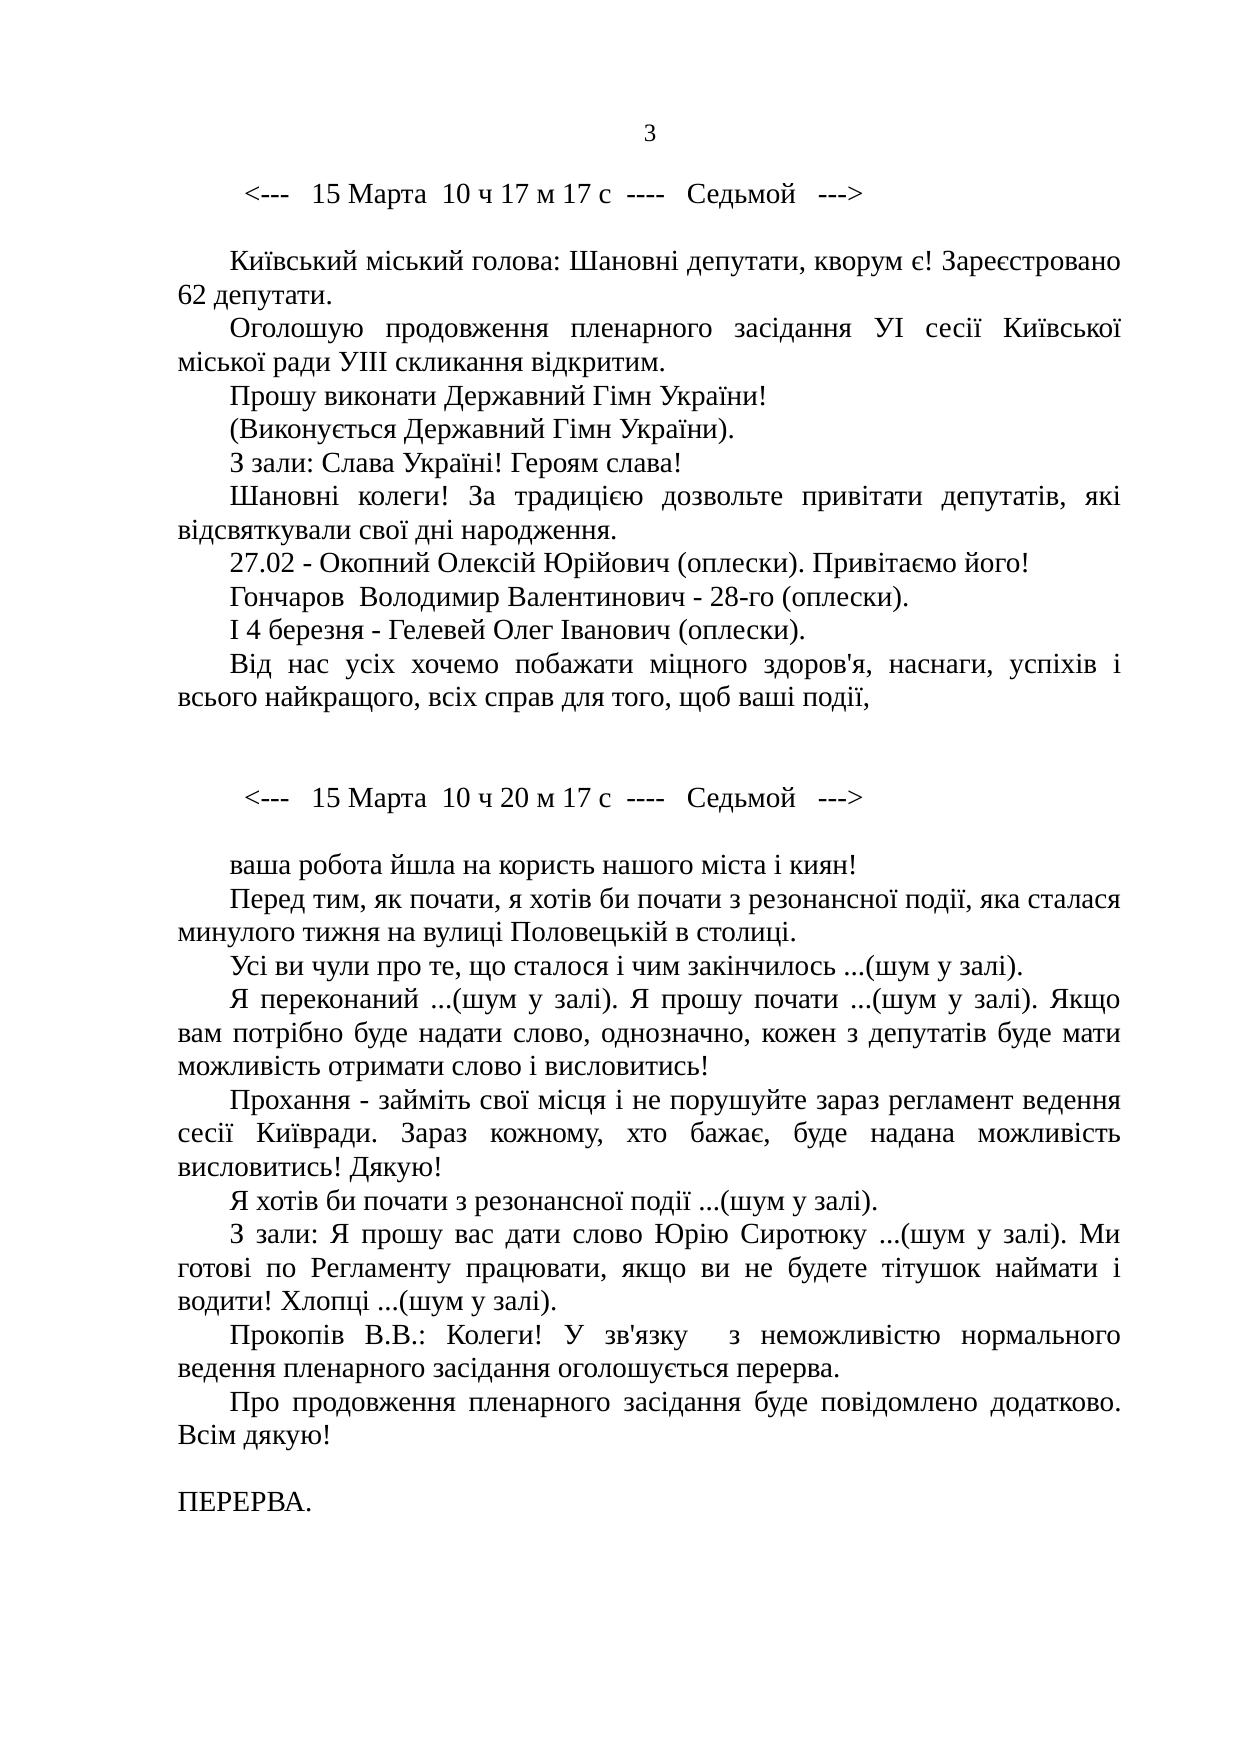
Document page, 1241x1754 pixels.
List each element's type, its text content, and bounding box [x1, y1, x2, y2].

text Перед тим, як почати, я хотів би почати з резонансної події, яка сталася минулого тижня на вулиці Половецькій в столиці. [177, 881, 1122, 948]
text Усі ви чули про те, що сталося і чим закінчилось ...(шум у залі). [177, 948, 1122, 981]
text (Виконується Державний Гімн України). [177, 411, 1122, 445]
text Я переконаний ...(шум у залі). Я прошу почати ...(шум у залі). Якщо вам потрібно буде надати слово, однозначно, кожен з депутатів буде мати можливість отримати слово і висловитись! [177, 981, 1122, 1082]
text З зали: Слава Україні! Героям слава! [177, 445, 1122, 478]
text Оголошую продовження пленарного засідання УІ сесії Київської міської ради УІІІ скликання відкритим. [177, 311, 1122, 378]
text Від нас усіх хочемо побажати міцного здоров'я, наснаги, успіхів і всього найкращого, всіх справ для того, щоб ваші події, [177, 646, 1122, 713]
text Я хотів би почати з резонансної події ...(шум у залі). [177, 1183, 1122, 1216]
text Київський міський голова: Шановні депутати, кворум є! Зареєстровано 62 депутати. [177, 243, 1122, 311]
text Шановні колеги! За традицією дозвольте привітати депутатів, які відсвяткували свої дні народження. [177, 478, 1122, 545]
text Гончаров Володимир Валентинович - 28-го (оплески). [177, 579, 1122, 612]
text З зали: Я прошу вас дати слово Юрію Сиротюку ...(шум у залі). Ми готові по Регламенту працювати, якщо ви не будете тітушок наймати і водити! Хлопці ...(шум у залі). [177, 1216, 1122, 1317]
text Прошу виконати Державний Гімн України! [177, 378, 1122, 411]
text 27.02 - Окопний Олексій Юрійович (оплески). Привітаємо його! [177, 545, 1122, 579]
text Прокопів В.В.: Колеги! У зв'язку з неможливістю нормального ведення пленарного засідання оголошується перерва. [177, 1317, 1122, 1384]
text <--- 15 Марта 10 ч 17 м 17 с ---- Седьмой ---> [177, 176, 1122, 210]
text І 4 березня - Гелевей Олег Іванович (оплески). [177, 612, 1122, 646]
text Прохання - займіть свої місця і не порушуйте зараз регламент ведення сесії Київради. Зараз кожному, хто бажає, буде надана можливість висловитись! Дякую! [177, 1082, 1122, 1183]
text Про продовження пленарного засідання буде повідомлено додатково. Всім дякую! [177, 1384, 1122, 1451]
text ваша робота йшла на користь нашого міста і киян! [177, 847, 1122, 881]
text ПЕРЕРВА. [177, 1484, 1122, 1518]
text <--- 15 Марта 10 ч 20 м 17 с ---- Седьмой ---> [177, 780, 1122, 814]
